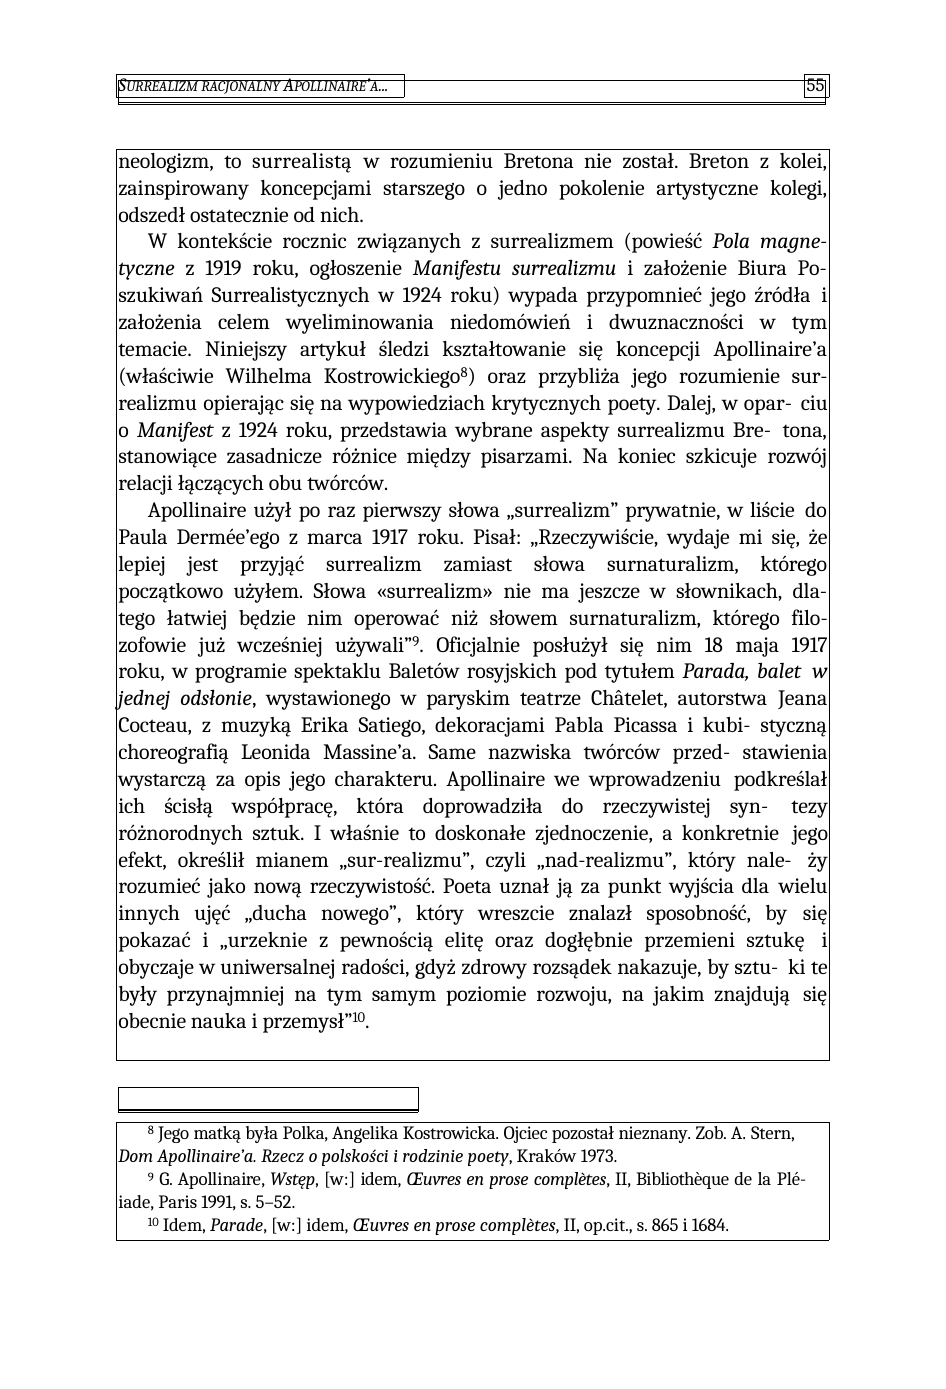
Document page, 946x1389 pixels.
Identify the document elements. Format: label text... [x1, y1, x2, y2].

text Dom Apollinaire’a. Rzecz o polskości i rodzinie poety, Kraków 1973. [118, 1146, 829, 1167]
text 10 Idem, Parade, [w:] idem, Œuvres en prose complètes, II, op.cit., s. 865 i 1684. [148, 1215, 829, 1236]
text 8 Jego matką była Polka, Angelika Kostrowicka. Ojciec pozostał nieznany. Zob. A. Stern, [148, 1123, 829, 1144]
text SURREALIZM RACJONALNY APOLLINAIRE’A... [119, 81, 404, 96]
text neologizm, to surrealistą w rozumieniu Bretona nie został. Breton z kolei, zainspirowany koncepcjami starszego o jedno pokolenie artystyczne kolegi, odszedł ostatecznie od nich. [118, 150, 827, 227]
text Apollinaire użył po raz pierwszy słowa „surrealizm” prywatnie, w liście do Paula Dermée’ego z marca 1917 roku. Pisał: „Rzeczywiście, wydaje mi się, że lepiej jest przyjąć surrealizm zamiast słowa surnaturalizm, którego początkowo użyłem. Słowa «surrealizm» nie ma jeszcze w słownikach, dla- tego łatwiej będzie nim operować niż słowem surnaturalizm, którego filo- zofowie już wcześniej używali”9. Oficjalnie posłużył się nim 18 maja 1917 roku, w programie spektaklu Baletów rosyjskich pod tytułem Parada, balet w jednej odsłonie, wystawionego w paryskim teatrze Châtelet, autorstwa Jeana Cocteau, z muzyką Erika Satiego, dekoracjami Pabla Picassa i kubi- styczną choreografią Leonida Massine’a. Same nazwiska twórców przed- stawienia wystarczą za opis jego charakteru. Apollinaire we wprowadzeniu podkreślał ich ścisłą współpracę, która doprowadziła do rzeczywistej syn- tezy różnorodnych sztuk. I właśnie to doskonałe zjednoczenie, a konkretnie jego efekt, określił mianem „sur-realizmu”, czyli „nad-realizmu”, który nale- ży rozumieć jako nową rzeczywistość. Poeta uznał ją za punkt wyjścia dla wielu innych ujęć „ducha nowego”, który wreszcie znalazł sposobność, by się pokazać i „urzeknie z pewnością elitę oraz dogłębnie przemieni sztukę i obyczaje w uniwersalnej radości, gdyż zdrowy rozsądek nakazuje, by sztu- ki te były przynajmniej na tym samym poziomie rozwoju, na jakim znajdują się obecnie nauka i przemysł”10. [118, 498, 828, 1034]
text [118, 75, 404, 80]
text W kontekście rocznic związanych z surrealizmem (powieść Pola magne- tyczne z 1919 roku, ogłoszenie Manifestu surrealizmu i założenie Biura Po- szukiwań Surrealistycznych w 1924 roku) wypada przypomnieć jego źródła i założenia celem wyeliminowania niedomówień i dwuznaczności w tym temacie. Niniejszy artykuł śledzi kształtowanie się koncepcji Apollinaire’a (właściwie Wilhelma Kostrowickiego8) oraz przybliża jego rozumienie sur- realizmu opierając się na wypowiedziach krytycznych poety. Dalej, w opar- ciu o Manifest z 1924 roku, przedstawia wybrane aspekty surrealizmu Bre- tona, stanowiące zasadnicze różnice między pisarzami. Na koniec szkicuje rozwój relacji łączących obu twórców. [118, 229, 827, 496]
text 55 [806, 75, 829, 96]
text 9 G. Apollinaire, Wstęp, [w:] idem, Œuvres en prose complètes, II, Bibliothèque de la Plé- iade, Paris 1991, s. 5–52. [118, 1169, 827, 1213]
